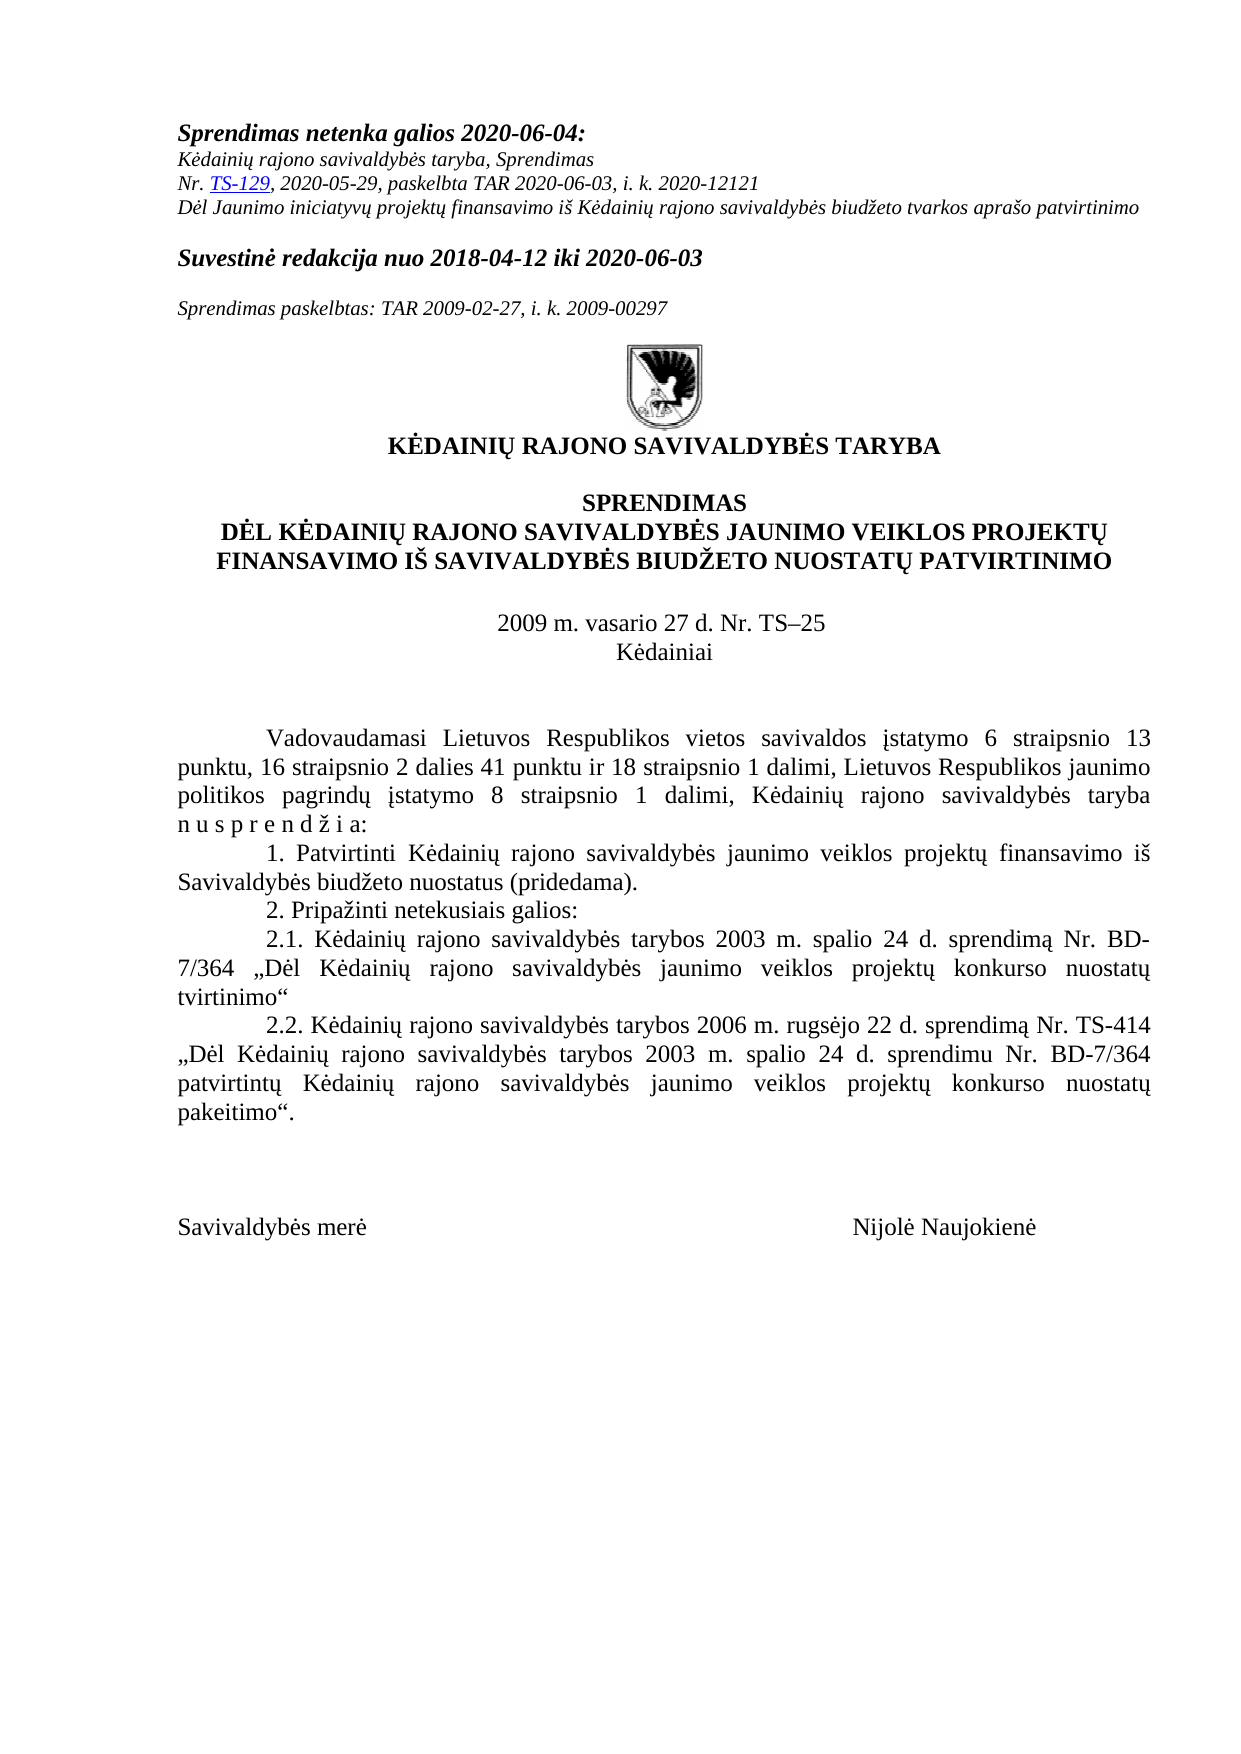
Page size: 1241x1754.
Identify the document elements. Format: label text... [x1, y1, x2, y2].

text Sprendimas paskelbtas: TAR 2009-02-27, i. k. 2009-00297 [177, 296, 1152, 320]
text 2009 m. vasario 27 d. Nr. TS–25 [177, 608, 1152, 637]
text Savivaldybės merė Nijolė Naujokienė [177, 1212, 1152, 1241]
text Dėl Jaunimo iniciatyvų projektų finansavimo iš Kėdainių rajono savivaldybės biudžeto tvarkos aprašo patvirtinimo [177, 195, 1152, 219]
text Vadovaudamasi Lietuvos Respublikos vietos savivaldos įstatymo 6 straipsnio 13 punktu, 16 straipsnio 2 dalies 41 punktu ir 18 straipsnio 1 dalimi, Lietuvos Respublikos jaunimo politikos pagrindų įstatymo 8 straipsnio 1 dalimi, Kėdainių rajono savivaldybės taryba nusprendžia: [177, 723, 1152, 838]
text SPRENDIMAS [177, 488, 1152, 517]
text 2.2. Kėdainių rajono savivaldybės tarybos 2006 m. rugsėjo 22 d. sprendimą Nr. TS-414 „Dėl Kėdainių rajono savivaldybės tarybos 2003 m. spalio 24 d. sprendimu Nr. BD-7/364 patvirtintų Kėdainių rajono savivaldybės jaunimo veiklos projektų konkurso nuostatų pakeitimo“. [177, 1011, 1152, 1126]
text Kėdainių rajono savivaldybės taryba, Sprendimas [177, 147, 1152, 171]
text 2. Pripažinti netekusiais galios: [177, 896, 1152, 924]
text Nr. TS-129, 2020-05-29, paskelbta TAR 2020-06-03, i. k. 2020-12121 [177, 171, 1152, 195]
text Sprendimas netenka galios 2020-06-04: [177, 118, 1152, 147]
text 1. Patvirtinti Kėdainių rajono savivaldybės jaunimo veiklos projektų finansavimo iš Savivaldybės biudžeto nuostatus (pridedama). [177, 838, 1152, 896]
text Suvestinė redakcija nuo 2018-04-12 iki 2020-06-03 [177, 243, 1152, 272]
text DĖL KĖDAINIŲ RAJONO SAVIVALDYBĖS JAUNIMO VEIKLOS PROJEKTŲ FINANSAVIMO IŠ SAVIVALDYBĖS BIUDŽETO NUOSTATŲ PATVIRTINIMO [177, 517, 1152, 574]
text KĖDAINIŲ RAJONO SAVIVALDYBĖS TARYBA [177, 431, 1152, 459]
text Kėdainiai [177, 637, 1152, 666]
text 2.1. Kėdainių rajono savivaldybės tarybos 2003 m. spalio 24 d. sprendimą Nr. BD-7/364 „Dėl Kėdainių rajono savivaldybės jaunimo veiklos projektų konkurso nuostatų tvirtinimo“ [177, 924, 1152, 1011]
